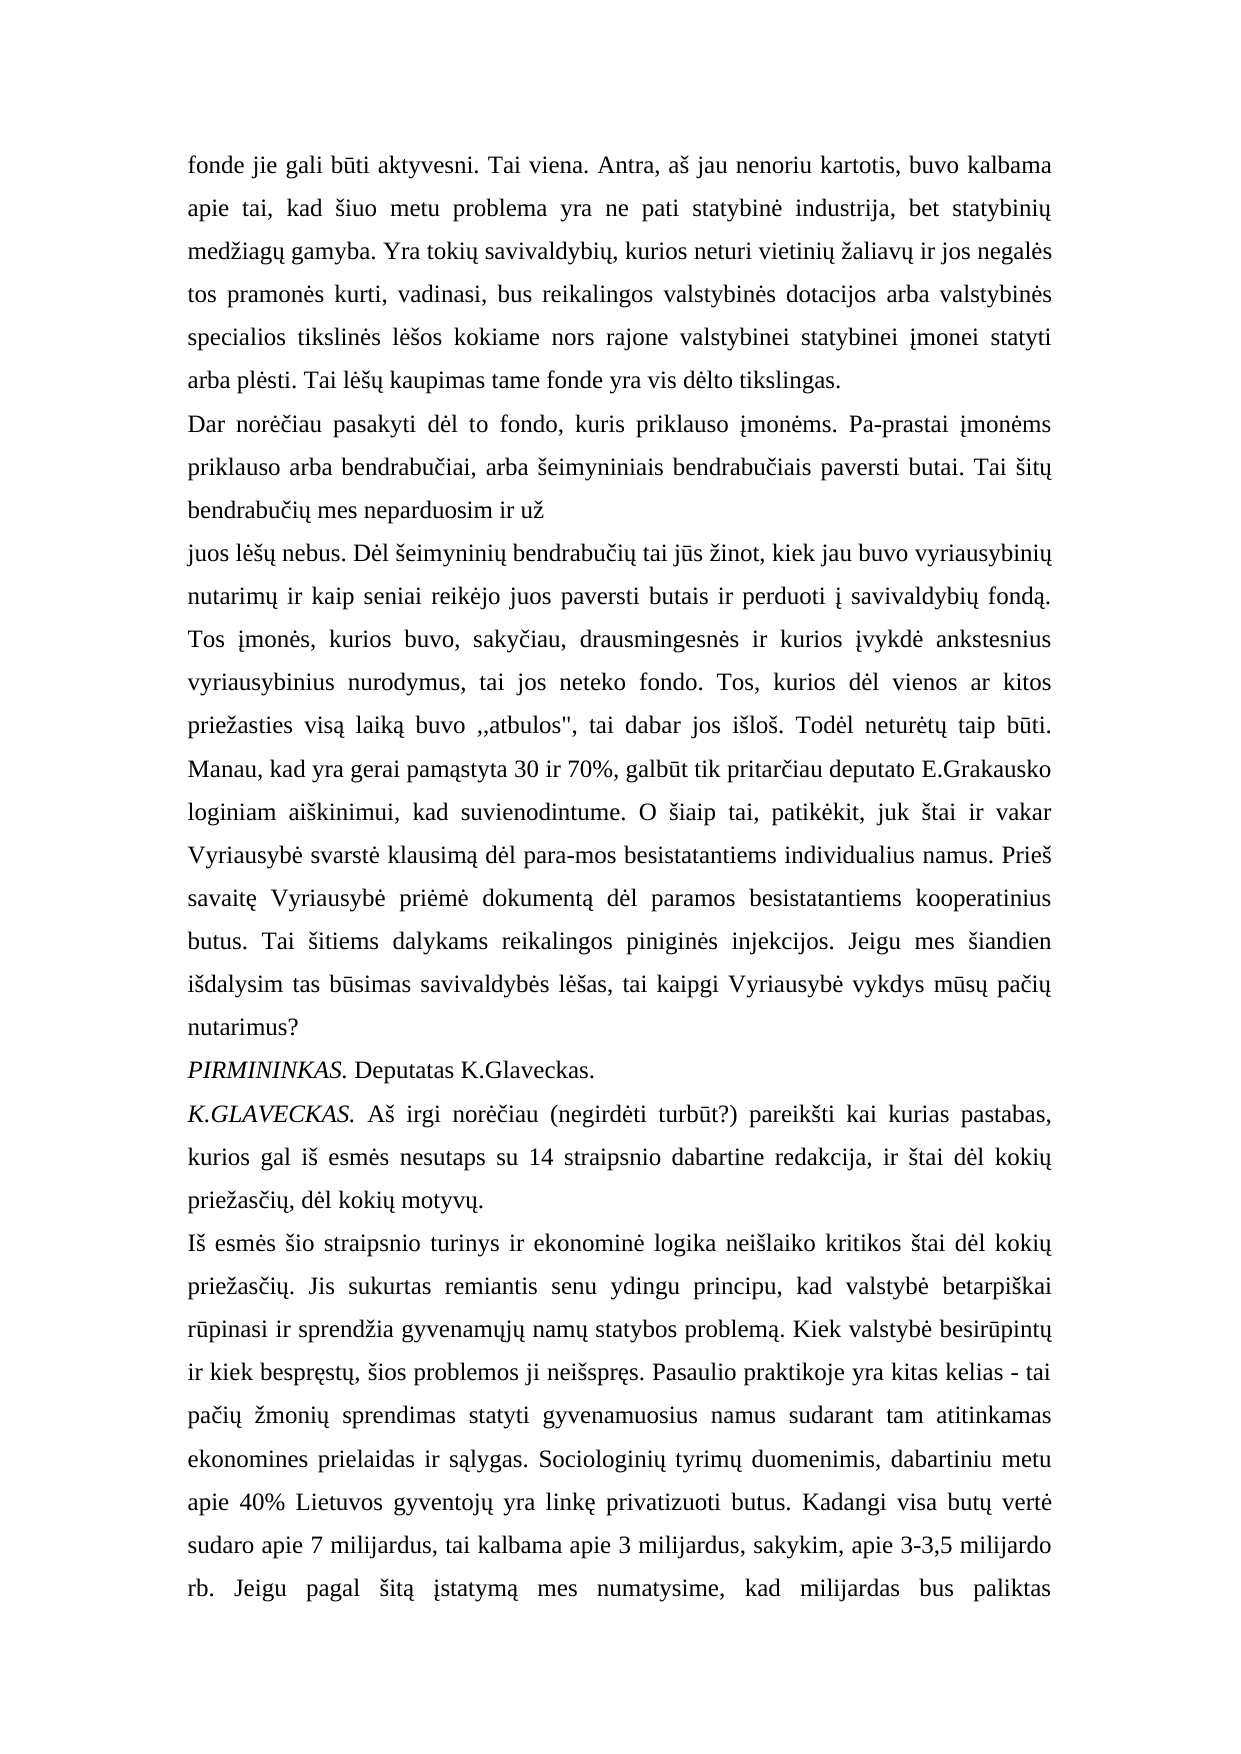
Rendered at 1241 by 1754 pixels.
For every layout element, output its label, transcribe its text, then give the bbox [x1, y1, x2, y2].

text juos lėšų nebus. Dėl šeimyninių bendrabučių tai jūs žinot, kiek jau buvo vyriausybinių nutarimų ir kaip seniai reikėjo juos paversti butais ir perduoti į savivaldybių fondą. Tos įmonės, kurios buvo, sakyčiau, drausmingesnės ir kurios įvykdė ankstesnius vyriausybinius nurodymus, tai jos neteko fondo. Tos, kurios dėl vienos ar kitos priežasties visą laiką buvo ,,atbulos", tai dabar jos išloš. Todėl neturėtų taip būti. Manau, kad yra gerai pamąstyta 30 ir 70%, galbūt tik pritarčiau deputato E.Grakausko loginiam aiškinimui, kad suvienodintume. O šiaip tai, patikėkit, juk štai ir vakar Vyriausybė svarstė klausimą dėl para-mos besistatantiems individualius namus. Prieš savaitę Vyriausybė priėmė dokumentą dėl paramos besistatantiems kooperatinius butus. Tai šitiems dalykams reikalingos piniginės injekcijos. Jeigu mes šiandien išdalysim tas būsimas savivaldybės lėšas, tai kaipgi Vyriausybė vykdys mūsų pačių nutarimus? [187, 538, 1053, 1041]
text K.GLAVECKAS. Aš irgi norėčiau (negirdėti turbūt?) pareikšti kai kurias pastabas, kurios gal iš esmės nesutaps su 14 straipsnio dabartine redakcija, ir štai dėl kokių priežasčių, dėl kokių motyvų. [187, 1099, 1053, 1214]
text Dar norėčiau pasakyti dėl to fondo, kuris priklauso įmonėms. Pa-prastai įmonėms priklauso arba bendrabučiai, arba šeimyniniais bendrabučiais paversti butai. Tai šitų bendrabučių mes neparduosim ir už [187, 409, 1053, 524]
text fonde jie gali būti aktyvesni. Tai viena. Antra, aš jau nenoriu kartotis, buvo kalbama apie tai, kad šiuo metu problema yra ne pati statybinė industrija, bet statybinių medžiagų gamyba. Yra tokių savivaldybių, kurios neturi vietinių žaliavų ir jos negalės tos pramonės kurti, vadinasi, bus reikalingos valstybinės dotacijos arba valstybinės specialios tikslinės lėšos kokiame nors rajone valstybinei statybinei įmonei statyti arba plėsti. Tai lėšų kaupimas tame fonde yra vis dėlto tikslingas. [187, 150, 1053, 394]
text Iš esmės šio straipsnio turinys ir ekonominė logika neišlaiko kritikos štai dėl kokių priežasčių. Jis sukurtas remiantis senu ydingu principu, kad valstybė betarpiškai rūpinasi ir sprendžia gyvenamųjų namų statybos problemą. Kiek valstybė besirūpintų ir kiek bespręstų, šios problemos ji neišspręs. Pasaulio praktikoje yra kitas kelias - tai pačių žmonių sprendimas statyti gyvenamuosius namus sudarant tam atitinkamas ekonomines prielaidas ir sąlygas. Sociologinių tyrimų duomenimis, dabartiniu metu apie 40% Lietuvos gyventojų yra linkę privatizuoti butus. Kadangi visa butų vertė sudaro apie 7 milijardus, tai kalbama apie 3 milijardus, sakykim, apie 3-3,5 milijardo rb. Jeigu pagal šitą įstatymą mes numatysime, kad milijardas bus paliktas [187, 1228, 1053, 1602]
text PIRMININKAS. Deputatas K.Glaveckas. [187, 1056, 1053, 1084]
